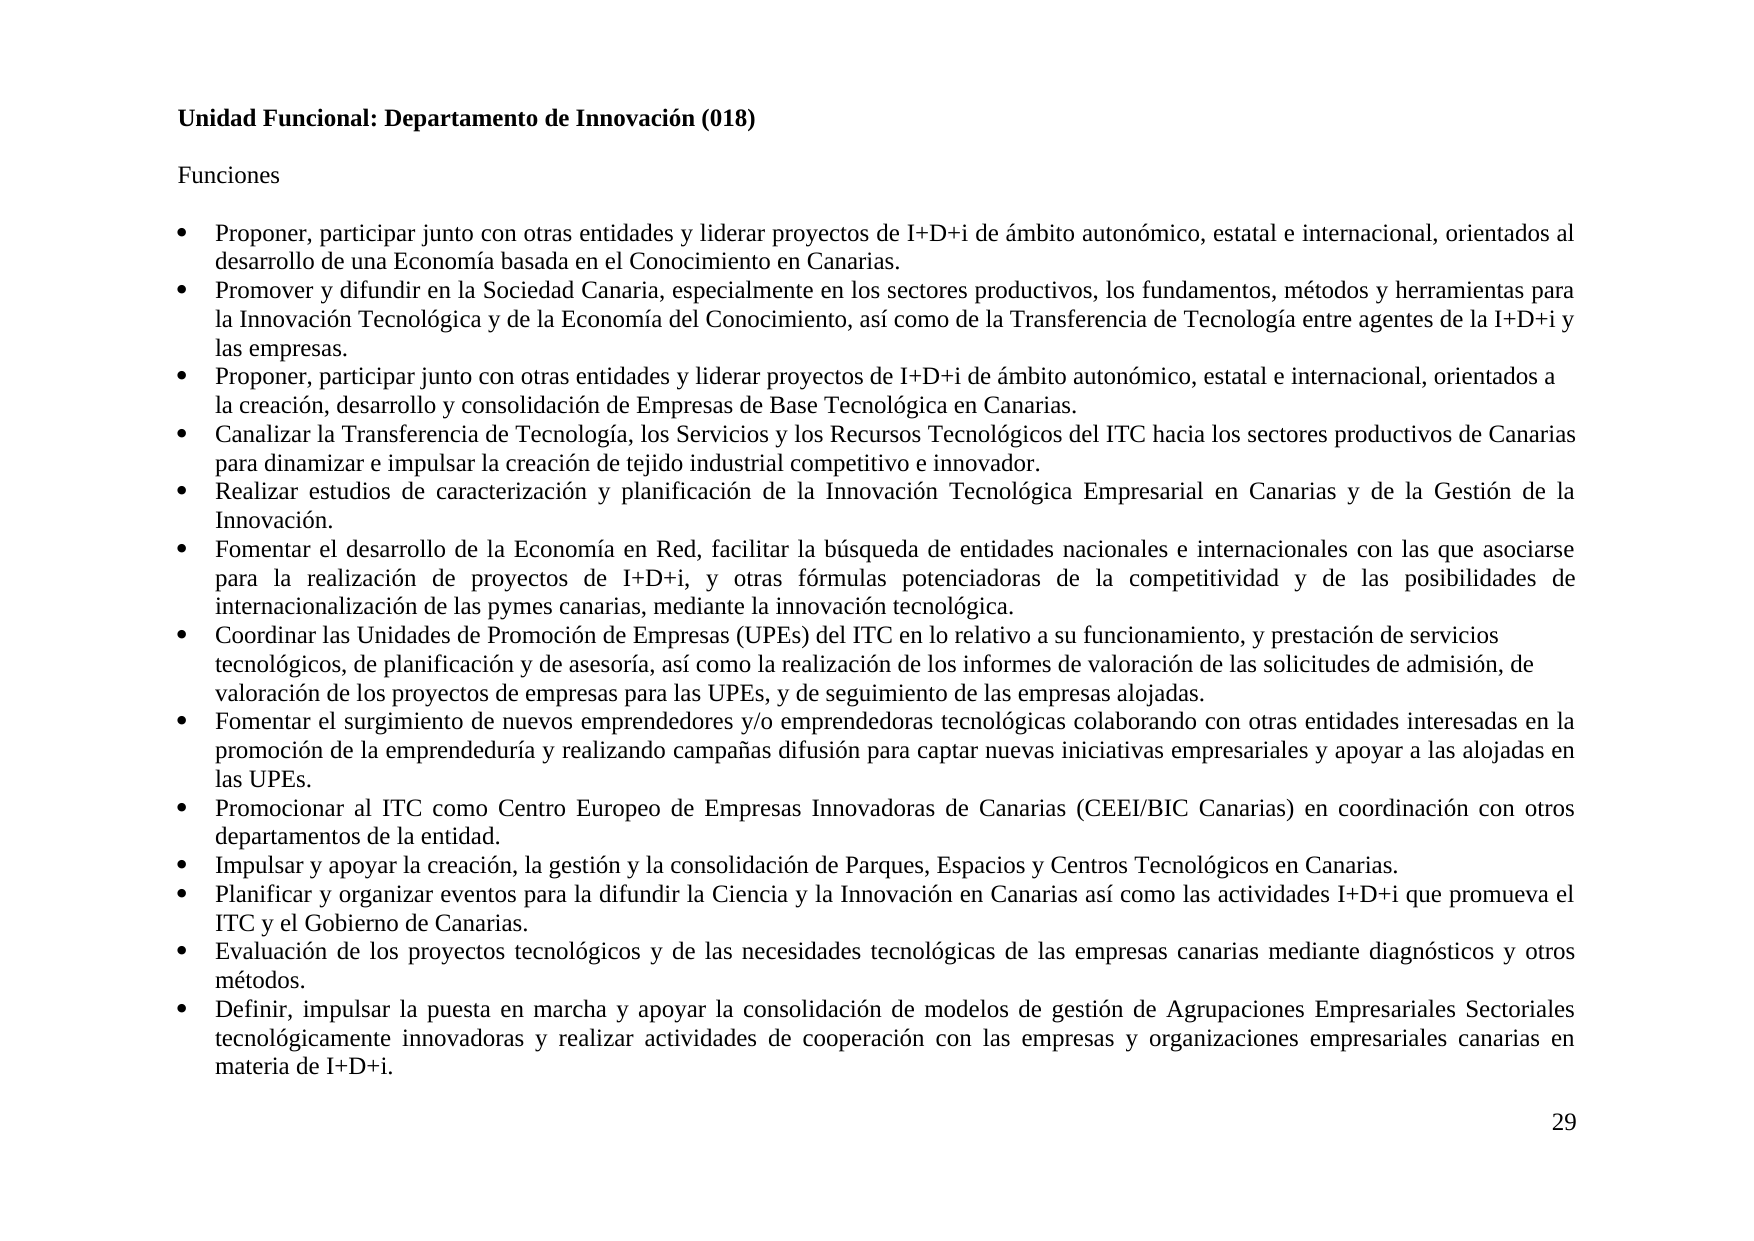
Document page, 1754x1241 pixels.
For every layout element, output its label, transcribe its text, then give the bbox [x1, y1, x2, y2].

list Promover y difundir en la Sociedad Canaria, especialmente en los sectores productivos, los fundamentos, métodos y herramientas para la Innovación Tecnológica y de la Economía del Conocimiento, así como de la Transferencia de Tecnología entre agentes de la I+D+i y las empresas. [177, 275, 1577, 361]
list Promocionar al ITC como Centro Europeo de Empresas Innovadoras de Canarias (CEEI/BIC Canarias) en coordinación con otros departamentos de la entidad. [177, 793, 1577, 850]
subtitle Funciones [177, 160, 1577, 189]
list Fomentar el surgimiento de nuevos emprendedores y/o emprendedoras tecnológicas colaborando con otras entidades interesadas en la promoción de la emprendeduría y realizando campañas difusión para captar nuevas iniciativas empresariales y apoyar a las alojadas en las UPEs. [177, 706, 1577, 793]
list Realizar estudios de caracterización y planificación de la Innovación Tecnológica Empresarial en Canarias y de la Gestión de la Innovación. [177, 476, 1577, 534]
list Impulsar y apoyar la creación, la gestión y la consolidación de Parques, Espacios y Centros Tecnológicos en Canarias. [177, 850, 1577, 879]
list Coordinar las Unidades de Promoción de Empresas (UPEs) del ITC en lo relativo a su funcionamiento, y prestación de servicios tecnológicos, de planificación y de asesoría, así como la realización de los informes de valoración de las solicitudes de admisión, de valoración de los proyectos de empresas para las UPEs, y de seguimiento de las empresas alojadas. [177, 620, 1577, 706]
list Planificar y organizar eventos para la difundir la Ciencia y la Innovación en Canarias así como las actividades I+D+i que promueva el ITC y el Gobierno de Canarias. [177, 879, 1577, 936]
list Canalizar la Transferencia de Tecnología, los Servicios y los Recursos Tecnológicos del ITC hacia los sectores productivos de Canarias para dinamizar e impulsar la creación de tejido industrial competitivo e innovador. [177, 419, 1577, 476]
list Evaluación de los proyectos tecnológicos y de las necesidades tecnológicas de las empresas canarias mediante diagnósticos y otros métodos. [177, 936, 1577, 994]
subtitle Unidad Funcional: Departamento de Innovación (018) [177, 103, 1577, 131]
list Definir, impulsar la puesta en marcha y apoyar la consolidación de modelos de gestión de Agrupaciones Empresariales Sectoriales tecnológicamente innovadoras y realizar actividades de cooperación con las empresas y organizaciones empresariales canarias en materia de I+D+i. [177, 994, 1577, 1080]
list Fomentar el desarrollo de la Economía en Red, facilitar la búsqueda de entidades nacionales e internacionales con las que asociarse para la realización de proyectos de I+D+i, y otras fórmulas potenciadoras de la competitividad y de las posibilidades de internacionalización de las pymes canarias, mediante la innovación tecnológica. [177, 534, 1577, 620]
list Proponer, participar junto con otras entidades y liderar proyectos de I+D+i de ámbito autonómico, estatal e internacional, orientados a la creación, desarrollo y consolidación de Empresas de Base Tecnológica en Canarias. [177, 361, 1577, 419]
list Proponer, participar junto con otras entidades y liderar proyectos de I+D+i de ámbito autonómico, estatal e internacional, orientados al desarrollo de una Economía basada en el Conocimiento en Canarias. [177, 218, 1577, 275]
